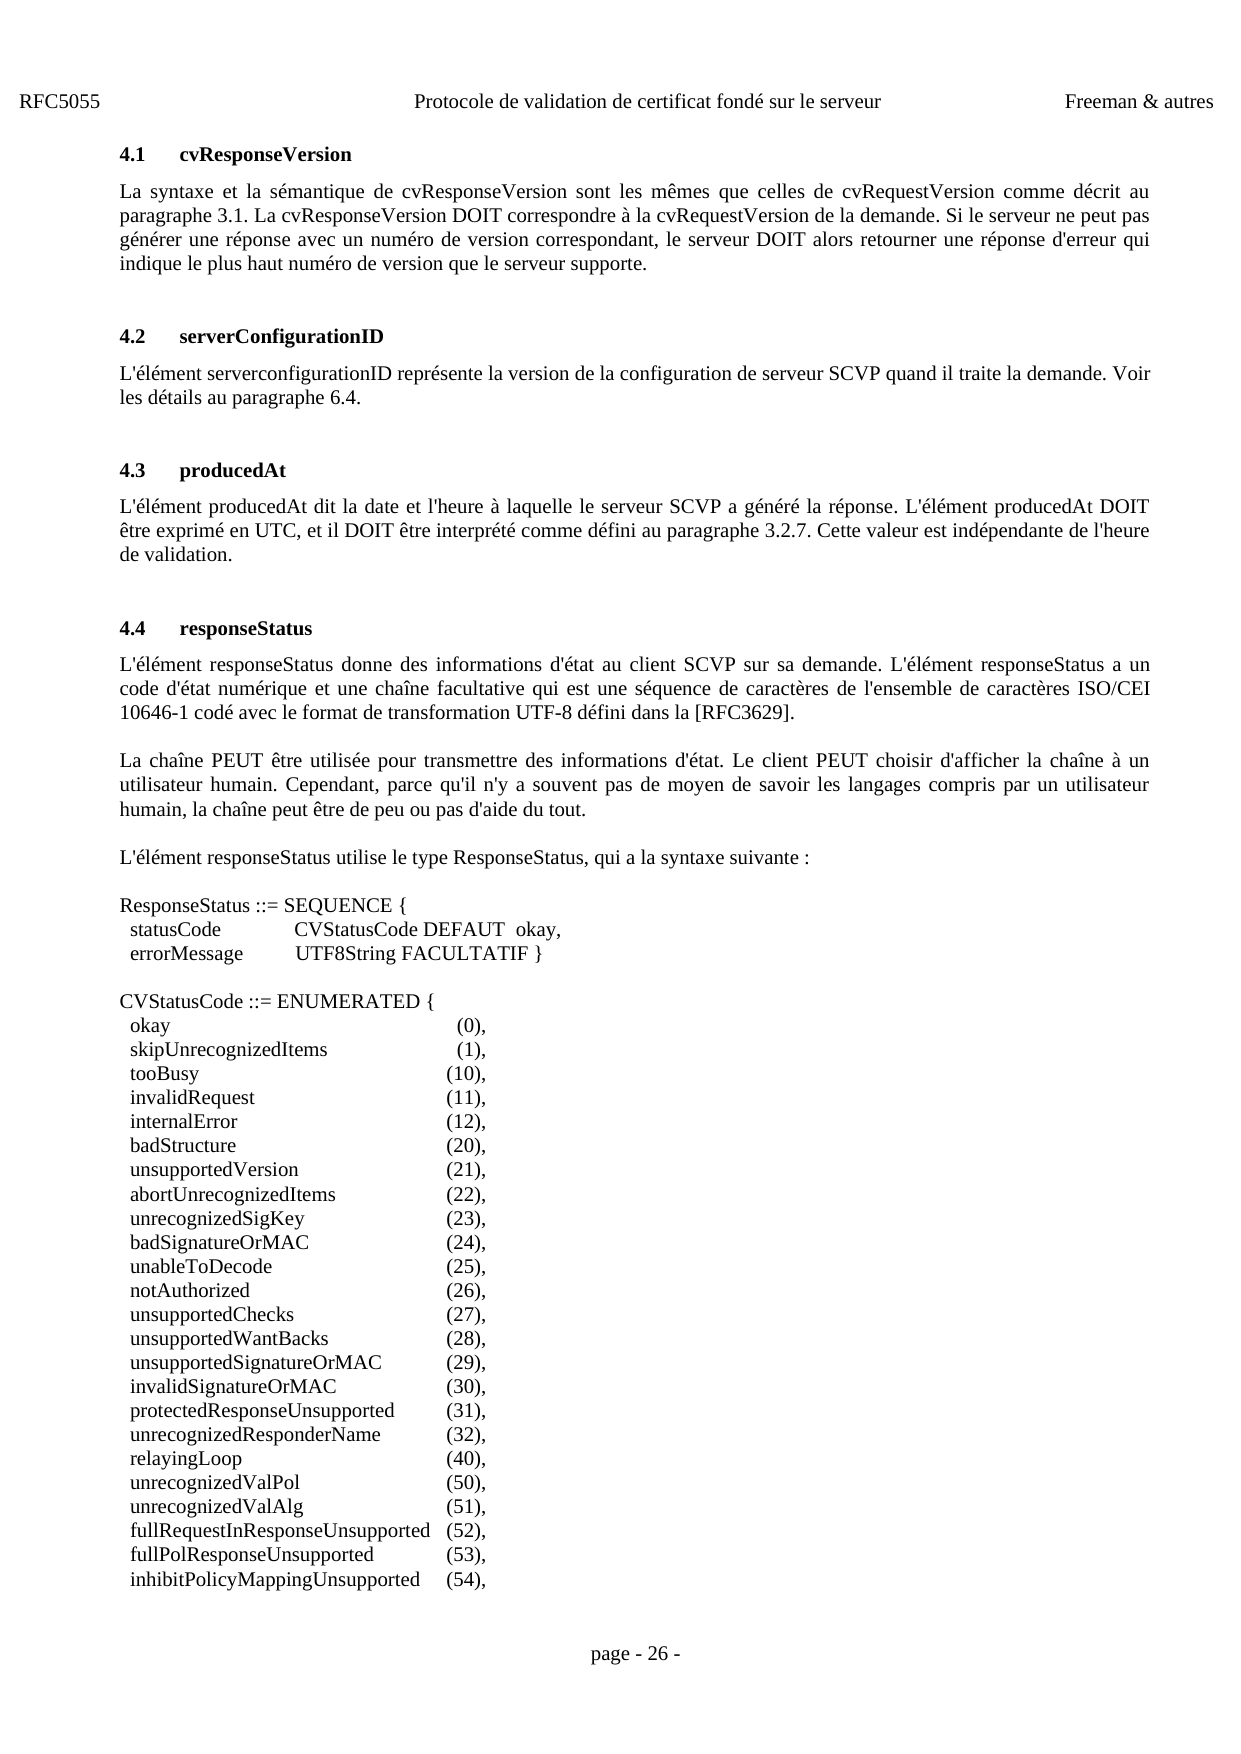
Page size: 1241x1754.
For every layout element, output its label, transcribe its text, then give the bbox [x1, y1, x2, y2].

text L'élément responseStatus utilise le type ResponseStatus, qui a la syntaxe suivante : [119, 844, 1152, 869]
text internalError (12), [119, 1109, 1152, 1133]
text invalidSignatureOrMAC (30), [119, 1374, 1152, 1398]
text ResponseStatus ::= SEQUENCE { [119, 893, 1152, 917]
text skipUnrecognizedItems (1), [119, 1037, 1152, 1061]
text La syntaxe et la sémantique de cvResponseVersion sont les mêmes que celles de cvRequestVersion comme décrit au paragraphe 3.1. La cvResponseVersion DOIT correspondre à la cvRequestVersion de la demande. Si le serveur ne peut pas générer une réponse avec un numéro de version correspondant, le serveur DOIT alors retourner une réponse d'erreur qui indique le plus haut numéro de version que le serveur supporte. [119, 179, 1152, 275]
text unsupportedSignatureOrMAC (29), [119, 1350, 1152, 1374]
text L'élément producedAt dit la date et l'heure à laquelle le serveur SCVP a généré la réponse. L'élément producedAt DOIT être exprimé en UTC, et il DOIT être interprété comme défini au paragraphe 3.2.7. Cette valeur est indépendante de l'heure de validation. [119, 494, 1152, 566]
subtitle 4.2 serverConfigurationID [119, 324, 1152, 348]
text tooBusy (10), [119, 1061, 1152, 1085]
text fullPolResponseUnsupported (53), [119, 1542, 1152, 1566]
text invalidRequest (11), [119, 1085, 1152, 1109]
text okay (0), [119, 1013, 1152, 1037]
text unrecognizedResponderName (32), [119, 1422, 1152, 1446]
subtitle 4.3 producedAt [119, 458, 1152, 482]
text CVStatusCode ::= ENUMERATED { [119, 989, 1152, 1013]
text relayingLoop (40), [119, 1446, 1152, 1470]
text unrecognizedValAlg (51), [119, 1494, 1152, 1518]
text L'élément serverconfigurationID représente la version de la configuration de serveur SCVP quand il traite la demande. Voir les détails au paragraphe 6.4. [119, 361, 1152, 409]
text abortUnrecognizedItems (22), [119, 1181, 1152, 1206]
subtitle 4.1 cvResponseVersion [119, 142, 1152, 166]
text fullRequestInResponseUnsupported (52), [119, 1518, 1152, 1542]
text unsupportedChecks (27), [119, 1302, 1152, 1326]
text statusCode CVStatusCode DEFAUT okay, [119, 917, 1152, 941]
text L'élément responseStatus donne des informations d'état au client SCVP sur sa demande. L'élément responseStatus a un code d'état numérique et une chaîne facultative qui est une séquence de caractères de l'ensemble de caractères ISO/CEI 10646-1 codé avec le format de transformation UTF-8 défini dans la [RFC3629]. [119, 652, 1152, 724]
text errorMessage UTF8String FACULTATIF } [119, 941, 1152, 965]
subtitle 4.4 responseStatus [119, 616, 1152, 639]
text unrecognizedSigKey (23), [119, 1206, 1152, 1229]
text badSignatureOrMAC (24), [119, 1229, 1152, 1254]
text unsupportedVersion (21), [119, 1157, 1152, 1181]
text unrecognizedValPol (50), [119, 1470, 1152, 1494]
text protectedResponseUnsupported (31), [119, 1398, 1152, 1422]
text La chaîne PEUT être utilisée pour transmettre des informations d'état. Le client PEUT choisir d'afficher la chaîne à un utilisateur humain. Cependant, parce qu'il n'y a souvent pas de moyen de savoir les langages compris par un utilisateur humain, la chaîne peut être de peu ou pas d'aide du tout. [119, 748, 1152, 821]
text unableToDecode (25), [119, 1254, 1152, 1278]
text unsupportedWantBacks (28), [119, 1326, 1152, 1350]
text badStructure (20), [119, 1133, 1152, 1157]
text notAuthorized (26), [119, 1278, 1152, 1302]
text inhibitPolicyMappingUnsupported (54), [119, 1566, 1152, 1591]
